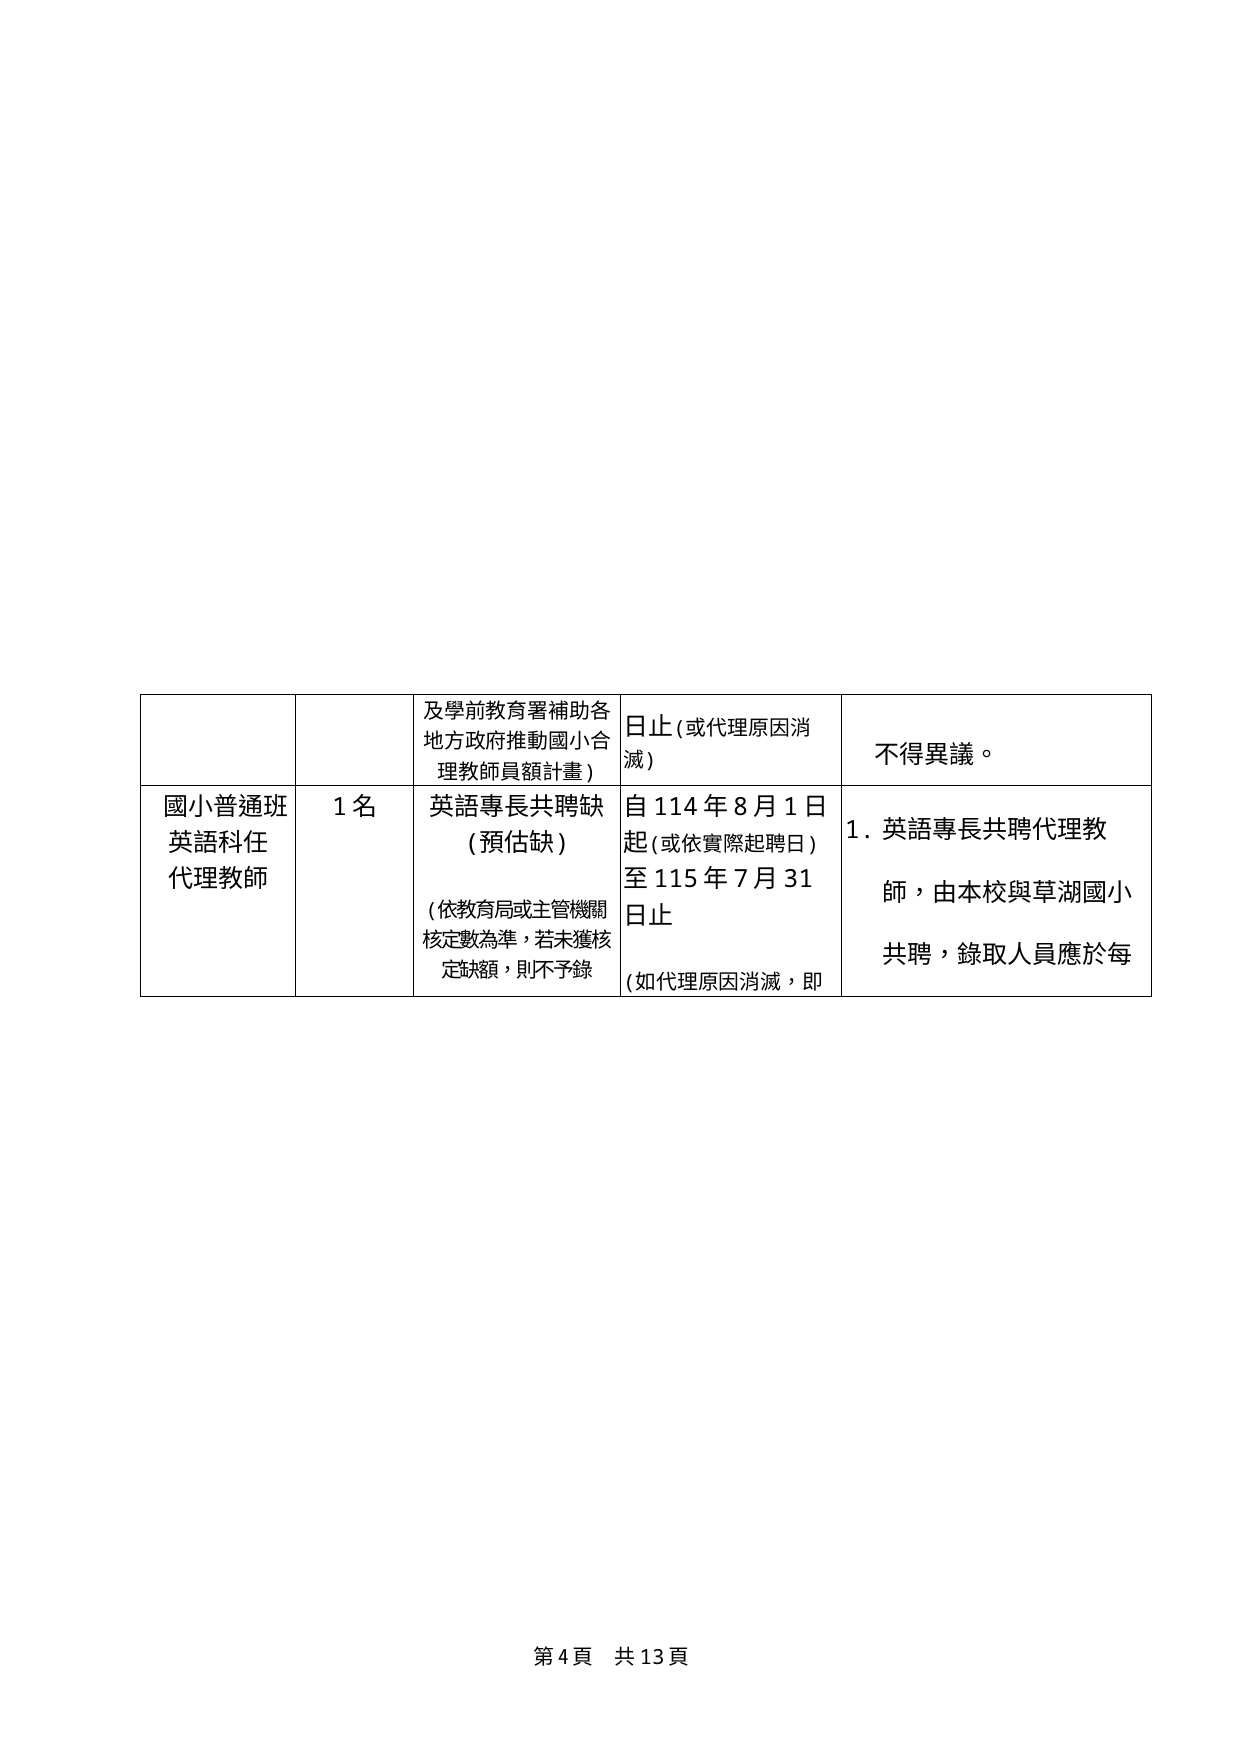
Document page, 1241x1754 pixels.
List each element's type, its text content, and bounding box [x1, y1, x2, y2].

table_cell 英語專長共聘缺 (預估缺) (依教育局或主管機關核定數為準，若未獲核定缺額，則不予錄 [414, 786, 620, 996]
table_cell 及學前教育署補助各地方政府推動國小合理教師員額計畫) [414, 695, 620, 785]
table_cell 國小普通班英語科任 代理教師 [141, 786, 295, 996]
table_cell 英語專長共聘代理教師，由本校與草湖國小共聘，錄取人員應於每週3天於本校服務，每週2天在草湖國小服務。 教授1~6年級全英語課程，須與外籍教師協同教學。 具CLIL雙語教學經驗並自編教材者尤佳。 [842, 786, 1151, 996]
table_cell 1名 [296, 786, 413, 996]
table_cell [296, 695, 413, 785]
table_cell 自114年8月1日起(或依實際起聘日)至115年7月31日止 (如代理原因消滅，即 [621, 786, 841, 996]
table_cell 不得異議。 [842, 695, 1151, 785]
table_cell 日止(或代理原因消滅) [621, 695, 841, 785]
table_cell [141, 695, 295, 785]
